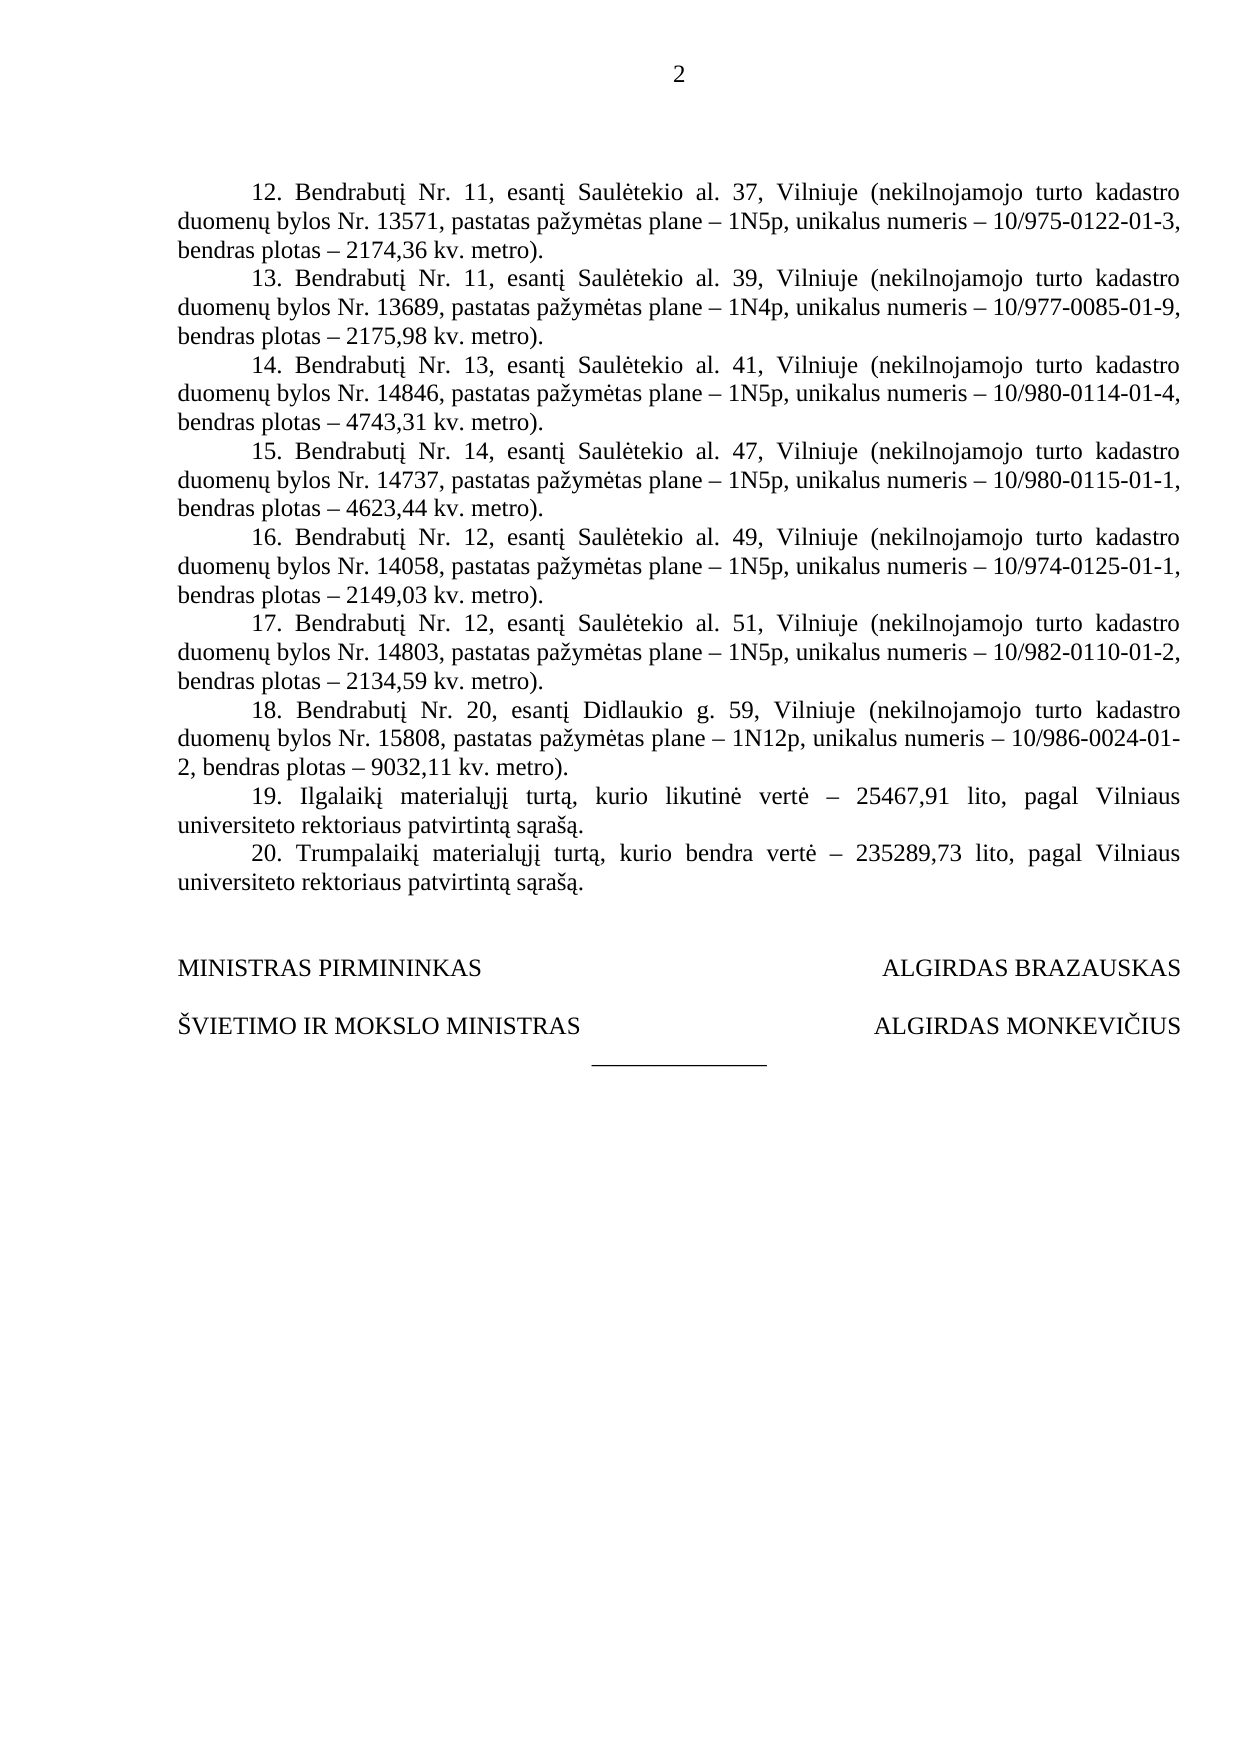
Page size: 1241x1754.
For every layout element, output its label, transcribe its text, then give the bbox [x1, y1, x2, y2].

text 18. Bendrabutį Nr. 20, esantį Didlaukio g. 59, Vilniuje (nekilnojamojo turto kadastro duomenų bylos Nr. 15808, pastatas pažymėtas plane – 1N12p, unikalus numeris – 10/986-0024-01-2, bendras plotas – 9032,11 kv. metro). [177, 695, 1181, 781]
text 19. Ilgalaikį materialųjį turtą, kurio likutinė vertė – 25467,91 lito, pagal Vilniaus universiteto rektoriaus patvirtintą sąrašą. [177, 781, 1181, 838]
text 20. Trumpalaikį materialųjį turtą, kurio bendra vertė – 235289,73 lito, pagal Vilniaus universiteto rektoriaus patvirtintą sąrašą. [177, 838, 1181, 896]
text 13. Bendrabutį Nr. 11, esantį Saulėtekio al. 39, Vilniuje (nekilnojamojo turto kadastro duomenų bylos Nr. 13689, pastatas pažymėtas plane – 1N4p, unikalus numeris – 10/977-0085-01-9, bendras plotas – 2175,98 kv. metro). [177, 263, 1181, 350]
text 12. Bendrabutį Nr. 11, esantį Saulėtekio al. 37, Vilniuje (nekilnojamojo turto kadastro duomenų bylos Nr. 13571, pastatas pažymėtas plane – 1N5p, unikalus numeris – 10/975-0122-01-3, bendras plotas – 2174,36 kv. metro). [177, 177, 1181, 263]
text 17. Bendrabutį Nr. 12, esantį Saulėtekio al. 51, Vilniuje (nekilnojamojo turto kadastro duomenų bylos Nr. 14803, pastatas pažymėtas plane – 1N5p, unikalus numeris – 10/982-0110-01-2, bendras plotas – 2134,59 kv. metro). [177, 608, 1181, 695]
text 14. Bendrabutį Nr. 13, esantį Saulėtekio al. 41, Vilniuje (nekilnojamojo turto kadastro duomenų bylos Nr. 14846, pastatas pažymėtas plane – 1N5p, unikalus numeris – 10/980-0114-01-4, bendras plotas – 4743,31 kv. metro). [177, 350, 1181, 436]
text 15. Bendrabutį Nr. 14, esantį Saulėtekio al. 47, Vilniuje (nekilnojamojo turto kadastro duomenų bylos Nr. 14737, pastatas pažymėtas plane – 1N5p, unikalus numeris – 10/980-0115-01-1, bendras plotas – 4623,44 kv. metro). [177, 436, 1181, 522]
text ______________ [177, 1040, 1181, 1068]
text 16. Bendrabutį Nr. 12, esantį Saulėtekio al. 49, Vilniuje (nekilnojamojo turto kadastro duomenų bylos Nr. 14058, pastatas pažymėtas plane – 1N5p, unikalus numeris – 10/974-0125-01-1, bendras plotas – 2149,03 kv. metro). [177, 522, 1181, 608]
text MINISTRAS PIRMININKAS ALGIRDAS BRAZAUSKAS [177, 953, 1181, 982]
text ŠVIETIMO IR MOKSLO MINISTRAS ALGIRDAS MONKEVIČIUS [177, 1011, 1181, 1040]
